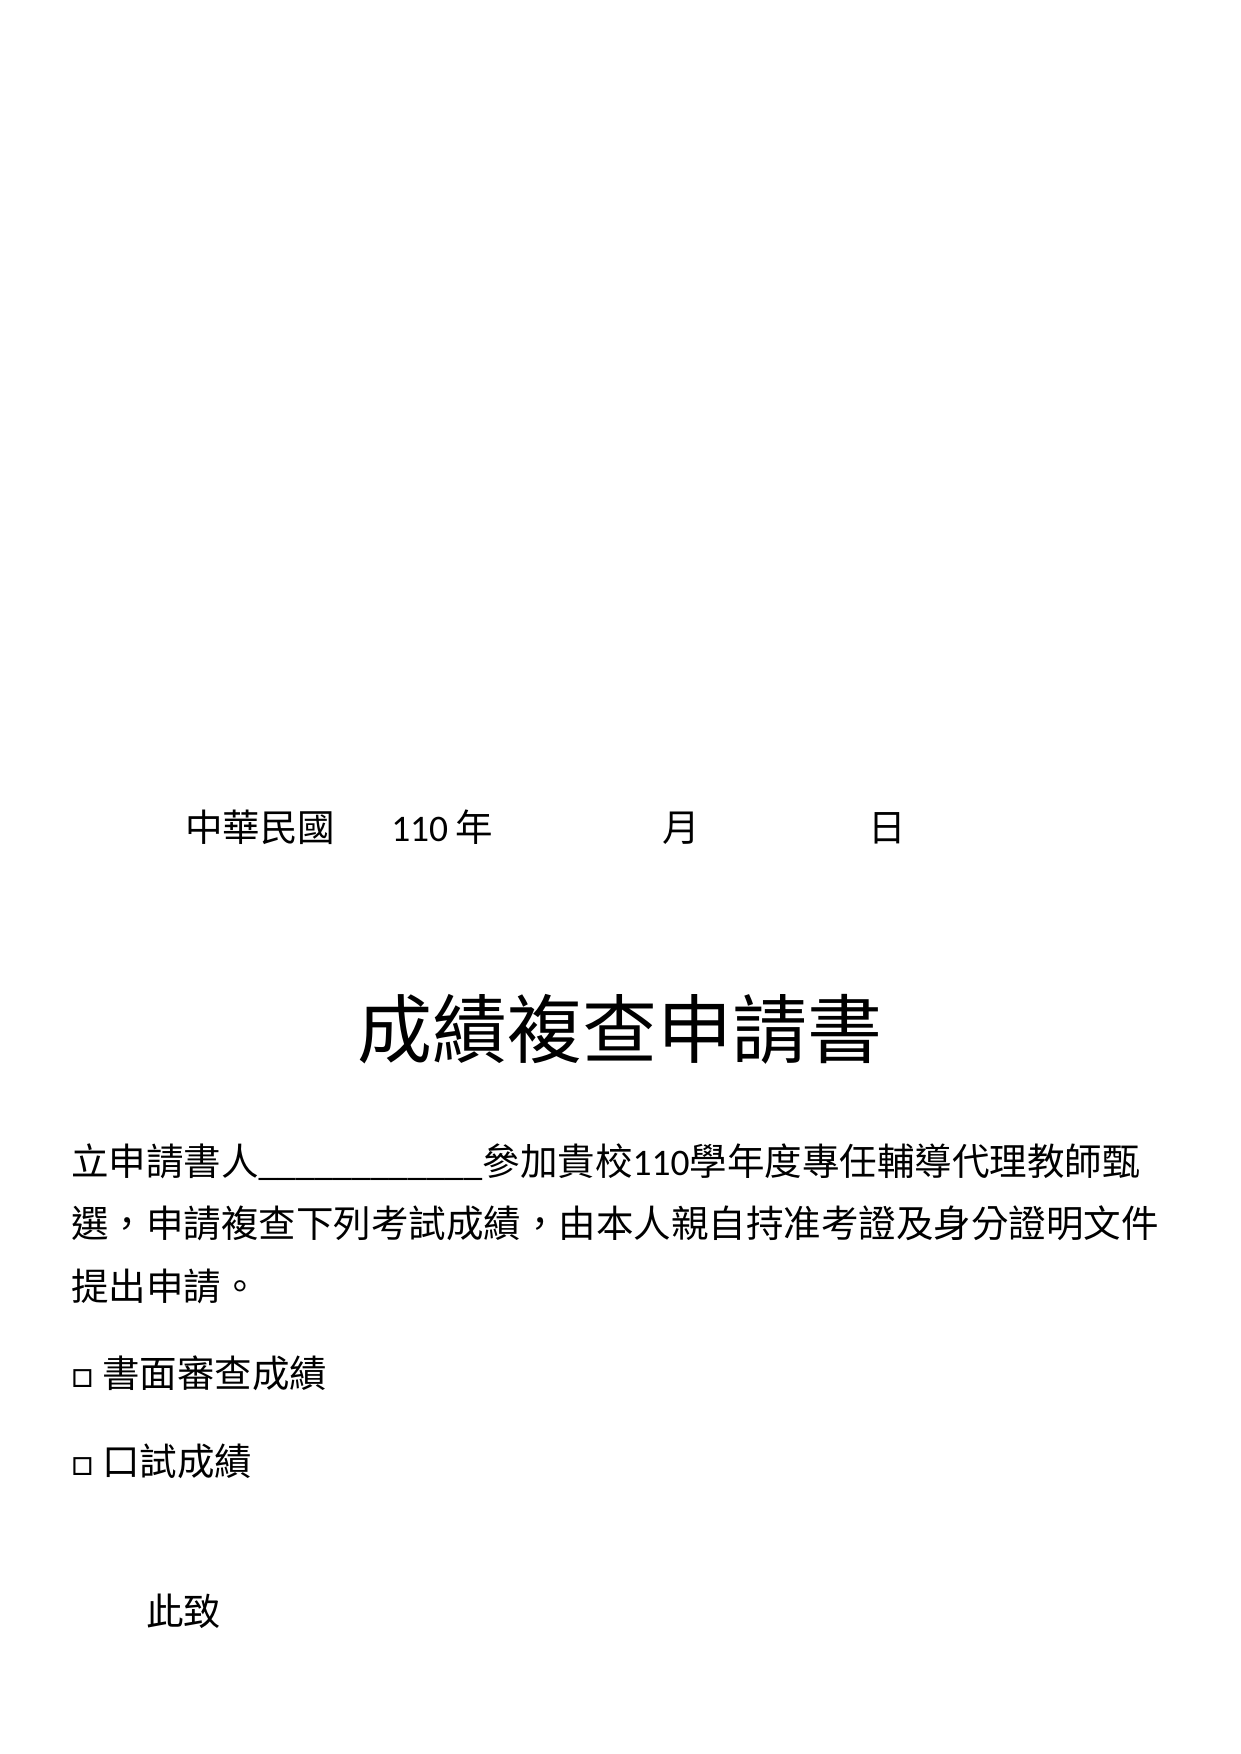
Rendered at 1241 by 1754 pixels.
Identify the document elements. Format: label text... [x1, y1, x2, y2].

text 立申請書人____________參加貴校110學年度專任輔導代理教師甄選，申請複查下列考試成績，由本人親自持准考證及身分證明文件提出申請。 [71, 1117, 1169, 1304]
text 成績複查申請書 [71, 971, 1169, 1079]
text □ 口試成績 [71, 1417, 1169, 1479]
text 中華民國 110年 月 日 [71, 783, 1019, 846]
text 此致 [71, 1567, 1169, 1629]
text □ 書面審查成績 [71, 1329, 1169, 1392]
